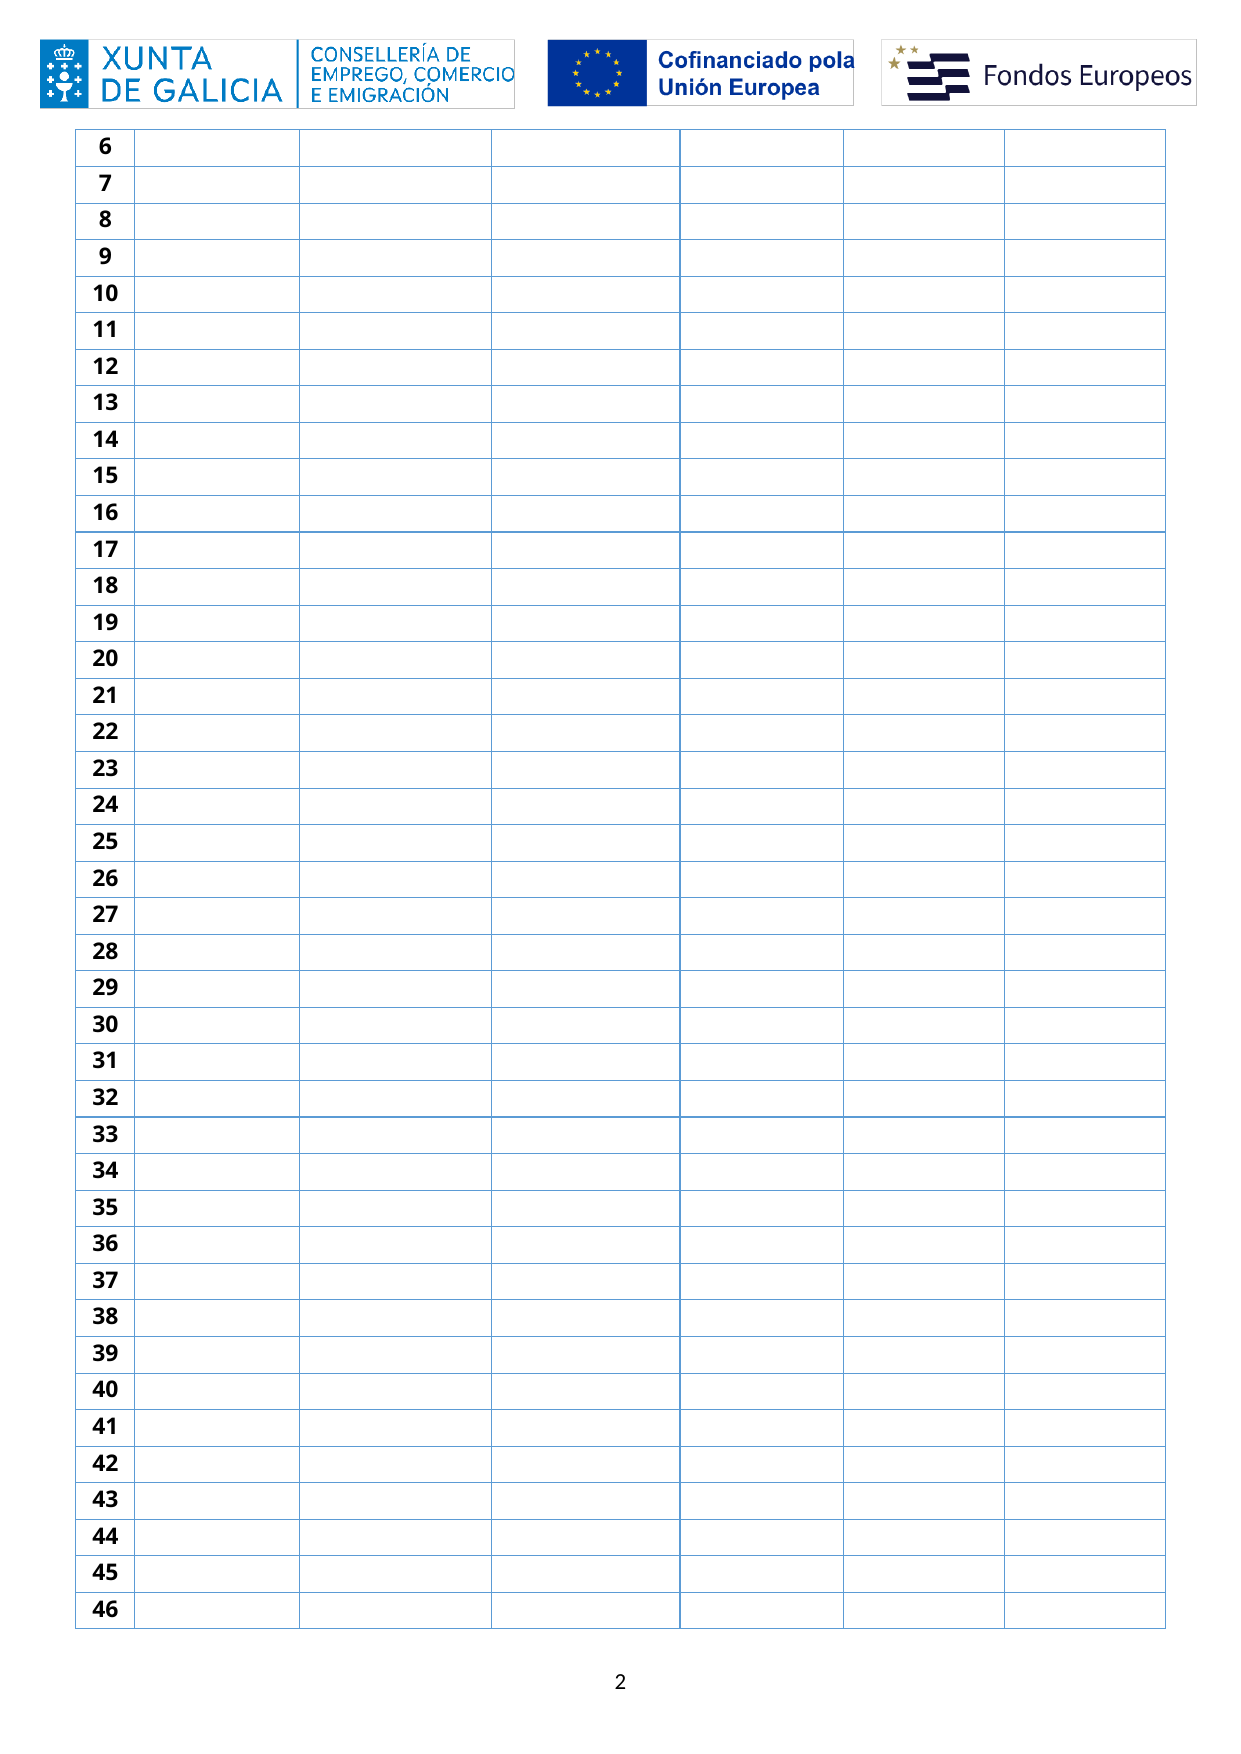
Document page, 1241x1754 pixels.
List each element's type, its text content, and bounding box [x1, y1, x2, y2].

table_cell [135, 1447, 299, 1482]
table_cell [844, 1520, 1004, 1555]
table_cell [300, 1118, 491, 1153]
table_cell [681, 569, 843, 604]
table_cell [1005, 423, 1165, 458]
table_cell [681, 642, 843, 678]
table_cell [492, 1044, 679, 1080]
table_cell [1005, 386, 1165, 422]
table_cell [300, 862, 491, 897]
table_cell [135, 1520, 299, 1555]
table_cell [300, 1264, 491, 1299]
table_cell 33 [76, 1118, 134, 1153]
table_cell [135, 1081, 299, 1116]
table_cell [844, 350, 1004, 385]
table_cell [844, 533, 1004, 568]
table_cell [492, 386, 679, 422]
table_cell [135, 1191, 299, 1226]
table_cell [681, 167, 843, 202]
table_cell [492, 935, 679, 970]
table_cell [300, 1191, 491, 1226]
table_cell [492, 1154, 679, 1189]
table_cell [300, 313, 491, 349]
table_cell 17 [76, 533, 134, 568]
table_cell [681, 935, 843, 970]
table_cell [492, 167, 679, 202]
table_cell [135, 496, 299, 531]
table_cell [135, 1118, 299, 1153]
table_cell [300, 240, 491, 276]
table_cell 27 [76, 898, 134, 934]
table_cell [1005, 167, 1165, 202]
table_cell [681, 204, 843, 239]
table_cell 6 [76, 130, 134, 166]
table_cell [135, 825, 299, 861]
table_cell [1005, 1520, 1165, 1555]
table_cell 35 [76, 1191, 134, 1226]
table_cell [135, 350, 299, 385]
table_cell [844, 1008, 1004, 1043]
table_cell [844, 752, 1004, 787]
table_cell [1005, 1374, 1165, 1409]
table_cell [681, 789, 843, 824]
table_cell 30 [76, 1008, 134, 1043]
table_cell 7 [76, 167, 134, 202]
table_cell [844, 971, 1004, 1007]
table_cell [681, 1520, 843, 1555]
table_cell [1005, 1154, 1165, 1189]
table_cell [681, 1081, 843, 1116]
table_cell [135, 1410, 299, 1446]
table_cell [844, 935, 1004, 970]
table_cell 41 [76, 1410, 134, 1446]
table_cell [844, 313, 1004, 349]
table_cell [300, 935, 491, 970]
table_cell [681, 1008, 843, 1043]
table_cell 12 [76, 350, 134, 385]
table_cell [135, 1556, 299, 1592]
table_cell [1005, 971, 1165, 1007]
table_cell [300, 1410, 491, 1446]
table_cell [681, 533, 843, 568]
table_cell [681, 679, 843, 714]
table_cell [1005, 1300, 1165, 1336]
table_cell 39 [76, 1337, 134, 1372]
table_cell [300, 1081, 491, 1116]
table_cell [844, 1154, 1004, 1189]
table_cell [681, 606, 843, 641]
table_cell [681, 130, 843, 166]
table_cell [1005, 313, 1165, 349]
table_cell [135, 386, 299, 422]
table_cell [492, 1520, 679, 1555]
table_cell [300, 569, 491, 604]
table_cell [492, 569, 679, 604]
table_cell [135, 533, 299, 568]
table_cell [300, 1154, 491, 1189]
table_cell [492, 277, 679, 312]
table_cell 16 [76, 496, 134, 531]
table_cell [1005, 789, 1165, 824]
table_cell [492, 533, 679, 568]
picture [18, 22, 95, 81]
table_cell [1005, 459, 1165, 495]
table_cell [492, 1300, 679, 1336]
table_cell 43 [76, 1483, 134, 1519]
table_cell [492, 1593, 679, 1628]
table_cell 11 [76, 313, 134, 349]
table_cell [1005, 1227, 1165, 1263]
table_cell [681, 1044, 843, 1080]
table_cell [492, 825, 679, 861]
table_cell [300, 350, 491, 385]
table_cell [135, 1483, 299, 1519]
table_cell [844, 204, 1004, 239]
table_cell [844, 825, 1004, 861]
table_cell [681, 1154, 843, 1189]
table_cell [681, 1300, 843, 1336]
table_cell [135, 277, 299, 312]
table_cell [135, 313, 299, 349]
table_cell [300, 1593, 491, 1628]
table_cell [844, 1300, 1004, 1336]
table_cell [135, 789, 299, 824]
table_cell [492, 496, 679, 531]
table_cell [681, 240, 843, 276]
table_cell [1005, 1264, 1165, 1299]
table_cell 28 [76, 935, 134, 970]
table_cell [300, 130, 491, 166]
table_cell [1005, 606, 1165, 641]
table_cell [135, 752, 299, 787]
table_cell [1005, 1410, 1165, 1446]
table_cell [844, 277, 1004, 312]
table_cell [844, 898, 1004, 934]
table_cell [492, 1191, 679, 1226]
table_cell [681, 1337, 843, 1372]
table_cell [300, 606, 491, 641]
table_cell [844, 386, 1004, 422]
table_cell [492, 715, 679, 751]
table_cell [844, 1044, 1004, 1080]
table_cell [135, 971, 299, 1007]
table_cell 34 [76, 1154, 134, 1189]
table_cell [1005, 1556, 1165, 1592]
table_cell 25 [76, 825, 134, 861]
table_cell [492, 1264, 679, 1299]
table_cell [492, 1447, 679, 1482]
table_cell 22 [76, 715, 134, 751]
table_cell [844, 1410, 1004, 1446]
table_cell [1005, 679, 1165, 714]
table_cell [844, 679, 1004, 714]
table_cell [1005, 825, 1165, 861]
table_cell [492, 1337, 679, 1372]
table_cell [1005, 642, 1165, 678]
table_cell [681, 971, 843, 1007]
table_cell [300, 204, 491, 239]
table_cell [300, 715, 491, 751]
table_cell [300, 167, 491, 202]
table_cell [135, 1337, 299, 1372]
table_cell [1005, 1337, 1165, 1372]
table_cell 37 [76, 1264, 134, 1299]
table_cell [844, 130, 1004, 166]
table_cell [1005, 569, 1165, 604]
table_cell [844, 1118, 1004, 1153]
table_cell [1005, 1593, 1165, 1628]
table_cell [1005, 715, 1165, 751]
table_cell [300, 1337, 491, 1372]
table_cell [681, 386, 843, 422]
table_cell [300, 642, 491, 678]
table_cell [1005, 862, 1165, 897]
table_cell [844, 789, 1004, 824]
table_cell [681, 496, 843, 531]
table_cell [681, 1556, 843, 1592]
table_cell 31 [76, 1044, 134, 1080]
table_cell [1005, 240, 1165, 276]
table_cell [135, 1374, 299, 1409]
table_cell 23 [76, 752, 134, 787]
table_cell [844, 459, 1004, 495]
table_cell [1005, 277, 1165, 312]
table_cell [300, 971, 491, 1007]
table_cell [300, 1374, 491, 1409]
table_cell [135, 459, 299, 495]
table_cell [492, 789, 679, 824]
table_cell [844, 1227, 1004, 1263]
table_cell [300, 533, 491, 568]
table_cell [492, 679, 679, 714]
table_cell 29 [76, 971, 134, 1007]
table_cell [844, 1264, 1004, 1299]
table_cell [1005, 1447, 1165, 1482]
table_cell [300, 1227, 491, 1263]
table_cell [1005, 350, 1165, 385]
table_cell [1005, 1081, 1165, 1116]
table_cell [135, 679, 299, 714]
table_cell [492, 862, 679, 897]
table_cell [844, 1556, 1004, 1592]
table_cell [135, 862, 299, 897]
table_cell [135, 715, 299, 751]
table_cell 44 [76, 1520, 134, 1555]
table_cell [492, 642, 679, 678]
table_cell [300, 277, 491, 312]
table_cell [844, 1483, 1004, 1519]
table_cell [135, 1300, 299, 1336]
table_cell [300, 423, 491, 458]
table_cell [300, 496, 491, 531]
table_cell 26 [76, 862, 134, 897]
table_cell [300, 1483, 491, 1519]
table_cell [681, 1118, 843, 1153]
table_cell [1005, 1008, 1165, 1043]
table_cell [300, 898, 491, 934]
table_cell [492, 1483, 679, 1519]
table_cell [681, 313, 843, 349]
table_cell [681, 350, 843, 385]
table_cell [135, 1227, 299, 1263]
table_cell [300, 1300, 491, 1336]
table_cell [300, 1520, 491, 1555]
table_cell 14 [76, 423, 134, 458]
table_cell [681, 1410, 843, 1446]
table_cell [681, 1264, 843, 1299]
table_cell [844, 1191, 1004, 1226]
table_cell [681, 1447, 843, 1482]
table_cell [844, 862, 1004, 897]
table_cell [300, 1447, 491, 1482]
table_cell 36 [76, 1227, 134, 1263]
table_cell [681, 825, 843, 861]
table_cell [681, 1374, 843, 1409]
table_cell [300, 752, 491, 787]
table_cell [300, 459, 491, 495]
table_cell [300, 825, 491, 861]
table_cell [492, 240, 679, 276]
table_cell 19 [76, 606, 134, 641]
table_cell [492, 130, 679, 166]
table_cell [681, 1227, 843, 1263]
table_cell 21 [76, 679, 134, 714]
table_cell [844, 423, 1004, 458]
table_cell [844, 1374, 1004, 1409]
table_cell [135, 1154, 299, 1189]
table_cell [492, 423, 679, 458]
table_cell 38 [76, 1300, 134, 1336]
table_cell [492, 1118, 679, 1153]
table_cell [844, 1447, 1004, 1482]
table_cell [300, 1044, 491, 1080]
table_cell [135, 240, 299, 276]
table_cell [681, 459, 843, 495]
table_cell [844, 240, 1004, 276]
table_cell [681, 423, 843, 458]
table_cell [844, 1593, 1004, 1628]
table_cell [300, 789, 491, 824]
table_cell [300, 386, 491, 422]
table_cell [135, 423, 299, 458]
table_cell [844, 715, 1004, 751]
table_cell 10 [76, 277, 134, 312]
table_cell [135, 130, 299, 166]
table_cell [135, 204, 299, 239]
table_cell [681, 1483, 843, 1519]
table_cell 8 [76, 204, 134, 239]
table_cell [492, 459, 679, 495]
table_cell [681, 715, 843, 751]
table_cell [492, 313, 679, 349]
table_cell [844, 1081, 1004, 1116]
table_cell 18 [76, 569, 134, 604]
table_cell [492, 971, 679, 1007]
table_cell [135, 1044, 299, 1080]
table_cell [492, 606, 679, 641]
table_cell [135, 569, 299, 604]
table_cell [135, 167, 299, 202]
table_cell [135, 935, 299, 970]
table_cell [492, 204, 679, 239]
table_cell [1005, 752, 1165, 787]
table_cell 20 [76, 642, 134, 678]
table_cell [681, 752, 843, 787]
table_cell [135, 1593, 299, 1628]
table_cell 9 [76, 240, 134, 276]
table_cell 42 [76, 1447, 134, 1482]
table_cell [492, 898, 679, 934]
table_cell [1005, 1483, 1165, 1519]
table_cell [844, 642, 1004, 678]
table_cell [300, 679, 491, 714]
table_cell [492, 1374, 679, 1409]
table_cell [492, 1556, 679, 1592]
table_cell [1005, 533, 1165, 568]
table_cell [300, 1556, 491, 1592]
table_cell [1005, 1044, 1165, 1080]
table_cell [492, 1227, 679, 1263]
table_cell 40 [76, 1374, 134, 1409]
table_cell [681, 898, 843, 934]
table_cell [1005, 204, 1165, 239]
table_cell [135, 898, 299, 934]
table_cell [1005, 496, 1165, 531]
table_cell [681, 1593, 843, 1628]
table_cell [1005, 898, 1165, 934]
table_cell [1005, 1118, 1165, 1153]
table_cell [844, 606, 1004, 641]
table_cell [844, 167, 1004, 202]
table_cell [135, 606, 299, 641]
table_cell 46 [76, 1593, 134, 1628]
table_cell 32 [76, 1081, 134, 1116]
table_cell [1005, 1191, 1165, 1226]
table_cell [135, 642, 299, 678]
table_cell [492, 1081, 679, 1116]
table_cell [300, 1008, 491, 1043]
table_cell [492, 1410, 679, 1446]
table_cell 13 [76, 386, 134, 422]
table_cell [492, 1008, 679, 1043]
table_cell [1005, 935, 1165, 970]
table_cell [844, 496, 1004, 531]
table_cell [844, 1337, 1004, 1372]
table_cell 15 [76, 459, 134, 495]
table_cell [492, 350, 679, 385]
table_cell [135, 1264, 299, 1299]
table_cell [681, 862, 843, 897]
table_cell [492, 752, 679, 787]
table_cell [681, 277, 843, 312]
table_cell [681, 1191, 843, 1226]
table_cell 45 [76, 1556, 134, 1592]
table_cell [135, 1008, 299, 1043]
table_cell [1005, 130, 1165, 166]
table_cell 24 [76, 789, 134, 824]
table_cell [844, 569, 1004, 604]
